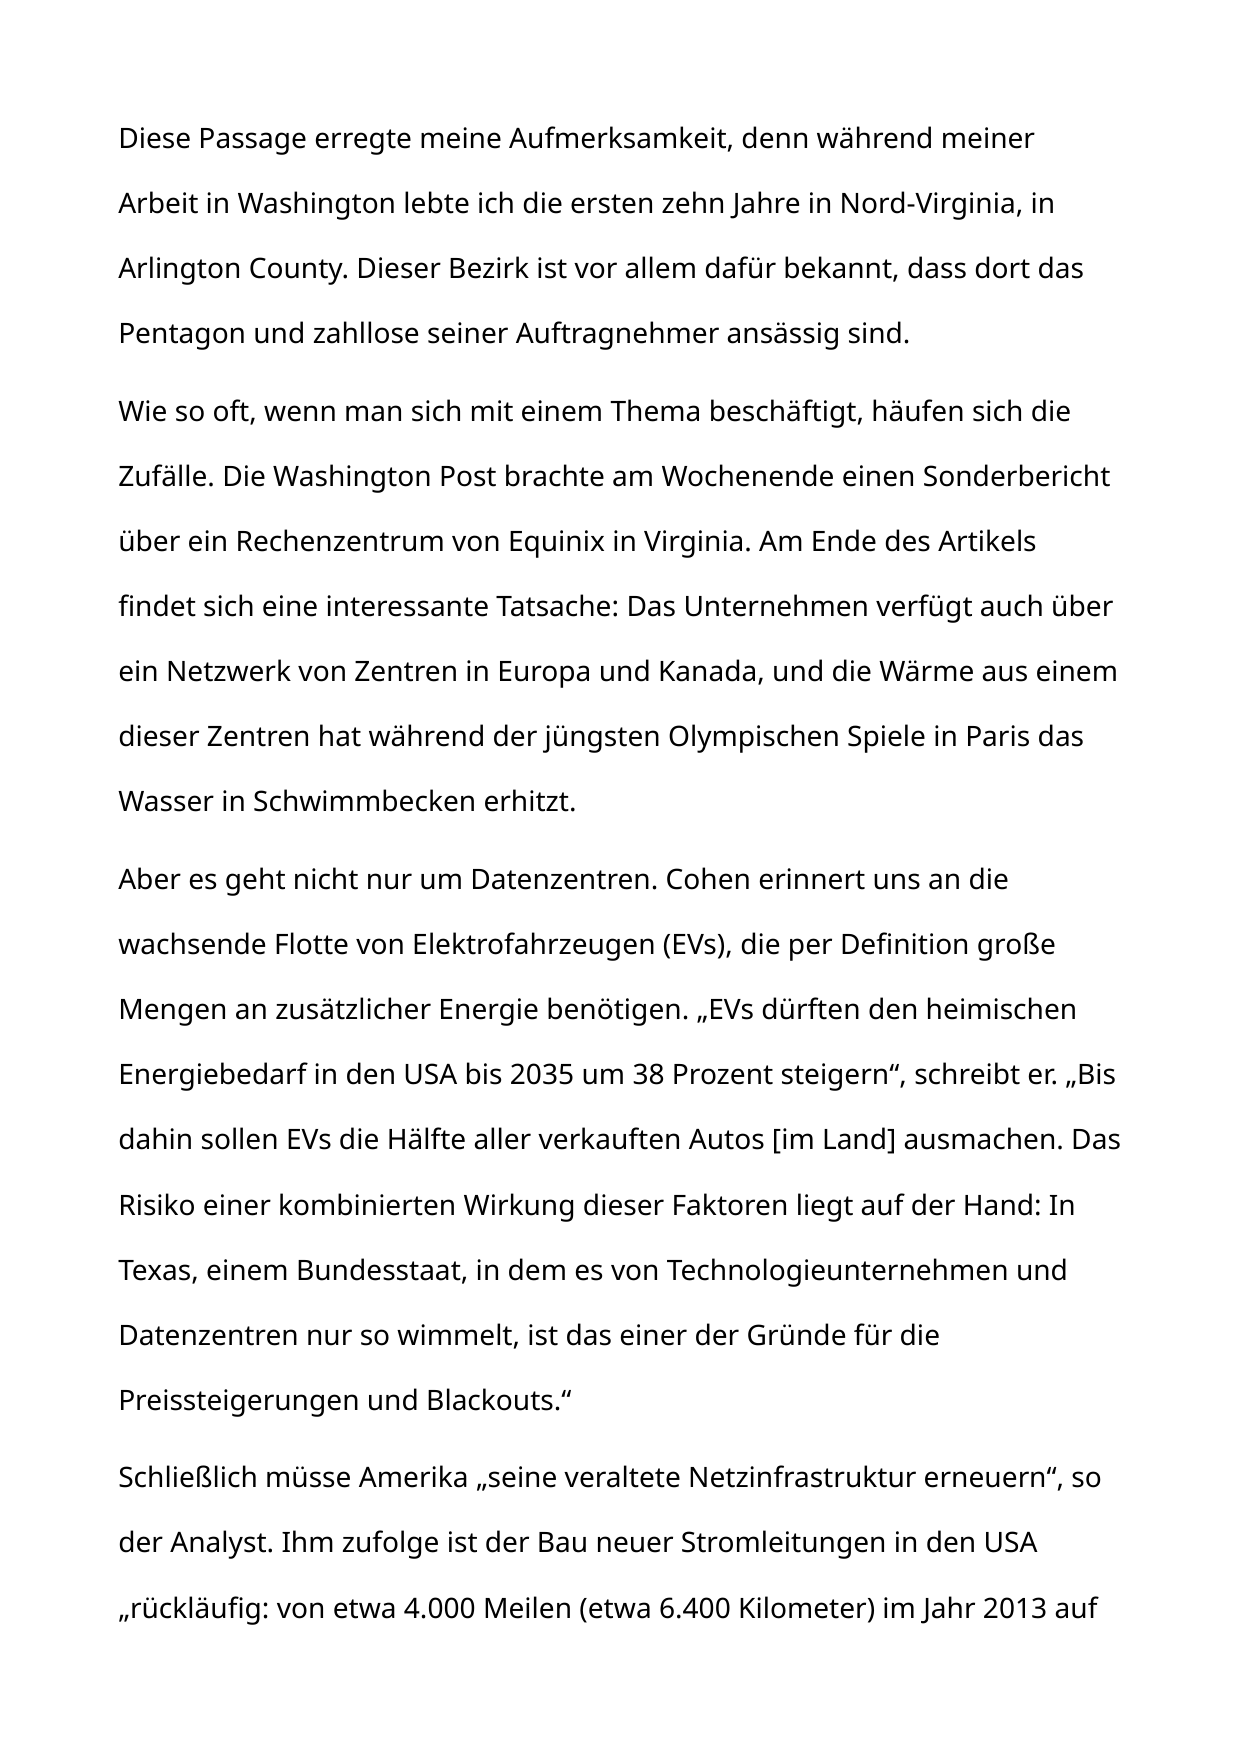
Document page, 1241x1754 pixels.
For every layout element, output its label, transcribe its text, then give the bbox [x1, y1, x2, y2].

text Wie so oft, wenn man sich mit einem Thema beschäftigt, häufen sich die Zufälle. Die Washington Post brachte am Wochenende einen Sonderbericht über ein Rechenzentrum von Equinix in Virginia. Am Ende des Artikels findet sich eine interessante Tatsache: Das Unternehmen verfügt auch über ein Netzwerk von Zentren in Europa und Kanada, und die Wärme aus einem dieser Zentren hat während der jüngsten Olympischen Spiele in Paris das Wasser in Schwimmbecken erhitzt. [118, 391, 1122, 820]
text Aber es geht nicht nur um Datenzentren. Cohen erinnert uns an die wachsende Flotte von Elektrofahrzeugen (EVs), die per Definition große Mengen an zusätzlicher Energie benötigen. „EVs dürften den heimischen Energiebedarf in den USA bis 2035 um 38 Prozent steigern“, schreibt er. „Bis dahin sollen EVs die Hälfte aller verkauften Autos [im Land] ausmachen. Das Risiko einer kombinierten Wirkung dieser Faktoren liegt auf der Hand: In Texas, einem Bundesstaat, in dem es von Technologieunternehmen und Datenzentren nur so wimmelt, ist das einer der Gründe für die Preissteigerungen und Blackouts.“ [118, 859, 1122, 1418]
text Schließlich müsse Amerika „seine veraltete Netzinfrastruktur erneuern“, so der Analyst. Ihm zufolge ist der Bau neuer Stromleitungen in den USA „rückläufig: von etwa 4.000 Meilen (etwa 6.400 Kilometer) im Jahr 2013 auf [118, 1458, 1122, 1626]
text Diese Passage erregte meine Aufmerksamkeit, denn während meiner Arbeit in Washington lebte ich die ersten zehn Jahre in Nord-Virginia, in Arlington County. Dieser Bezirk ist vor allem dafür bekannt, dass dort das Pentagon und zahllose seiner Auftragnehmer ansässig sind. [118, 118, 1122, 352]
